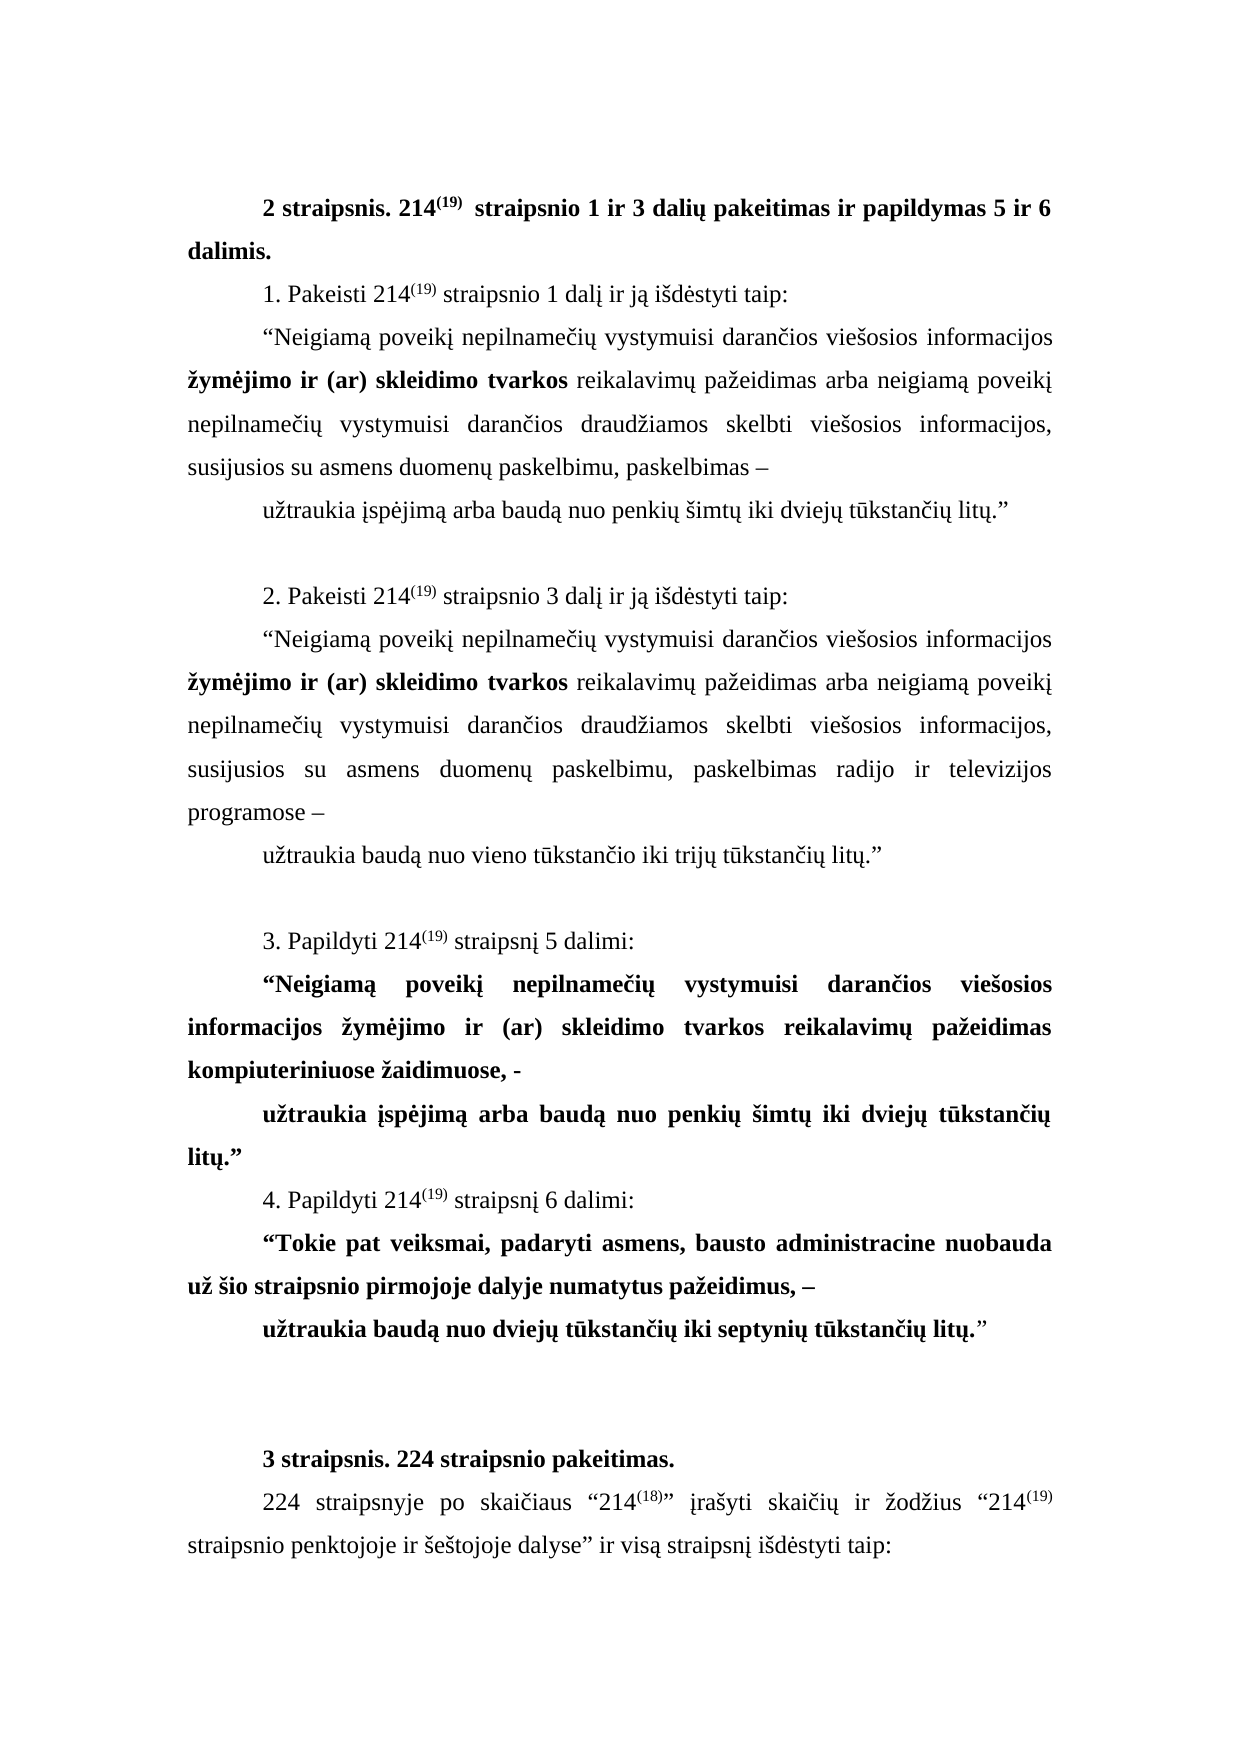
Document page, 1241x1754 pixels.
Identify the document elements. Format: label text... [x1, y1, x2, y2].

text 224 straipsnyje po skaičiaus “214(18)” įrašyti skaičių ir žodžius “214(19) straipsnio penktojoje ir šeštojoje dalyse” ir visą straipsnį išdėstyti taip: [187, 1487, 1053, 1559]
text “Neigiamą poveikį nepilnamečių vystymuisi darančios viešosios informacijos žymėjimo ir (ar) skleidimo tvarkos reikalavimų pažeidimas arba neigiamą poveikį nepilnamečių vystymuisi darančios draudžiamos skelbti viešosios informacijos, susijusios su asmens duomenų paskelbimu, paskelbimas radijo ir televizijos programose – [187, 624, 1053, 826]
text “Neigiamą poveikį nepilnamečių vystymuisi darančios viešosios informacijos žymėjimo ir (ar) skleidimo tvarkos reikalavimų pažeidimas arba neigiamą poveikį nepilnamečių vystymuisi darančios draudžiamos skelbti viešosios informacijos, susijusios su asmens duomenų paskelbimu, paskelbimas – [187, 322, 1053, 481]
text “Tokie pat veiksmai, padaryti asmens, bausto administracine nuobauda už šio straipsnio pirmojoje dalyje numatytus pažeidimus, – [187, 1228, 1053, 1300]
text užtraukia įspėjimą arba baudą nuo penkių šimtų iki dviejų tūkstančių litų.” [187, 495, 1053, 524]
text 3 straipsnis. 224 straipsnio pakeitimas. [187, 1444, 1053, 1472]
text 1. Pakeisti 214(19) straipsnio 1 dalį ir ją išdėstyti taip: [187, 279, 1053, 308]
text 4. Papildyti 214(19) straipsnį 6 dalimi: [187, 1185, 1053, 1214]
text užtraukia įspėjimą arba baudą nuo penkių šimtų iki dviejų tūkstančių litų.” [187, 1099, 1053, 1171]
text 3. Papildyti 214(19) straipsnį 5 dalimi: [187, 926, 1053, 955]
text 2 straipsnis. 214(19) straipsnio 1 ir 3 dalių pakeitimas ir papildymas 5 ir 6 dalimis. [187, 193, 1053, 265]
text užtraukia baudą nuo dviejų tūkstančių iki septynių tūkstančių litų.” [187, 1314, 1053, 1343]
text užtraukia baudą nuo vieno tūkstančio iki trijų tūkstančių litų.” [187, 840, 1053, 869]
text “Neigiamą poveikį nepilnamečių vystymuisi darančios viešosios informacijos žymėjimo ir (ar) skleidimo tvarkos reikalavimų pažeidimas kompiuteriniuose žaidimuose, - [187, 969, 1053, 1084]
text 2. Pakeisti 214(19) straipsnio 3 dalį ir ją išdėstyti taip: [187, 581, 1053, 610]
